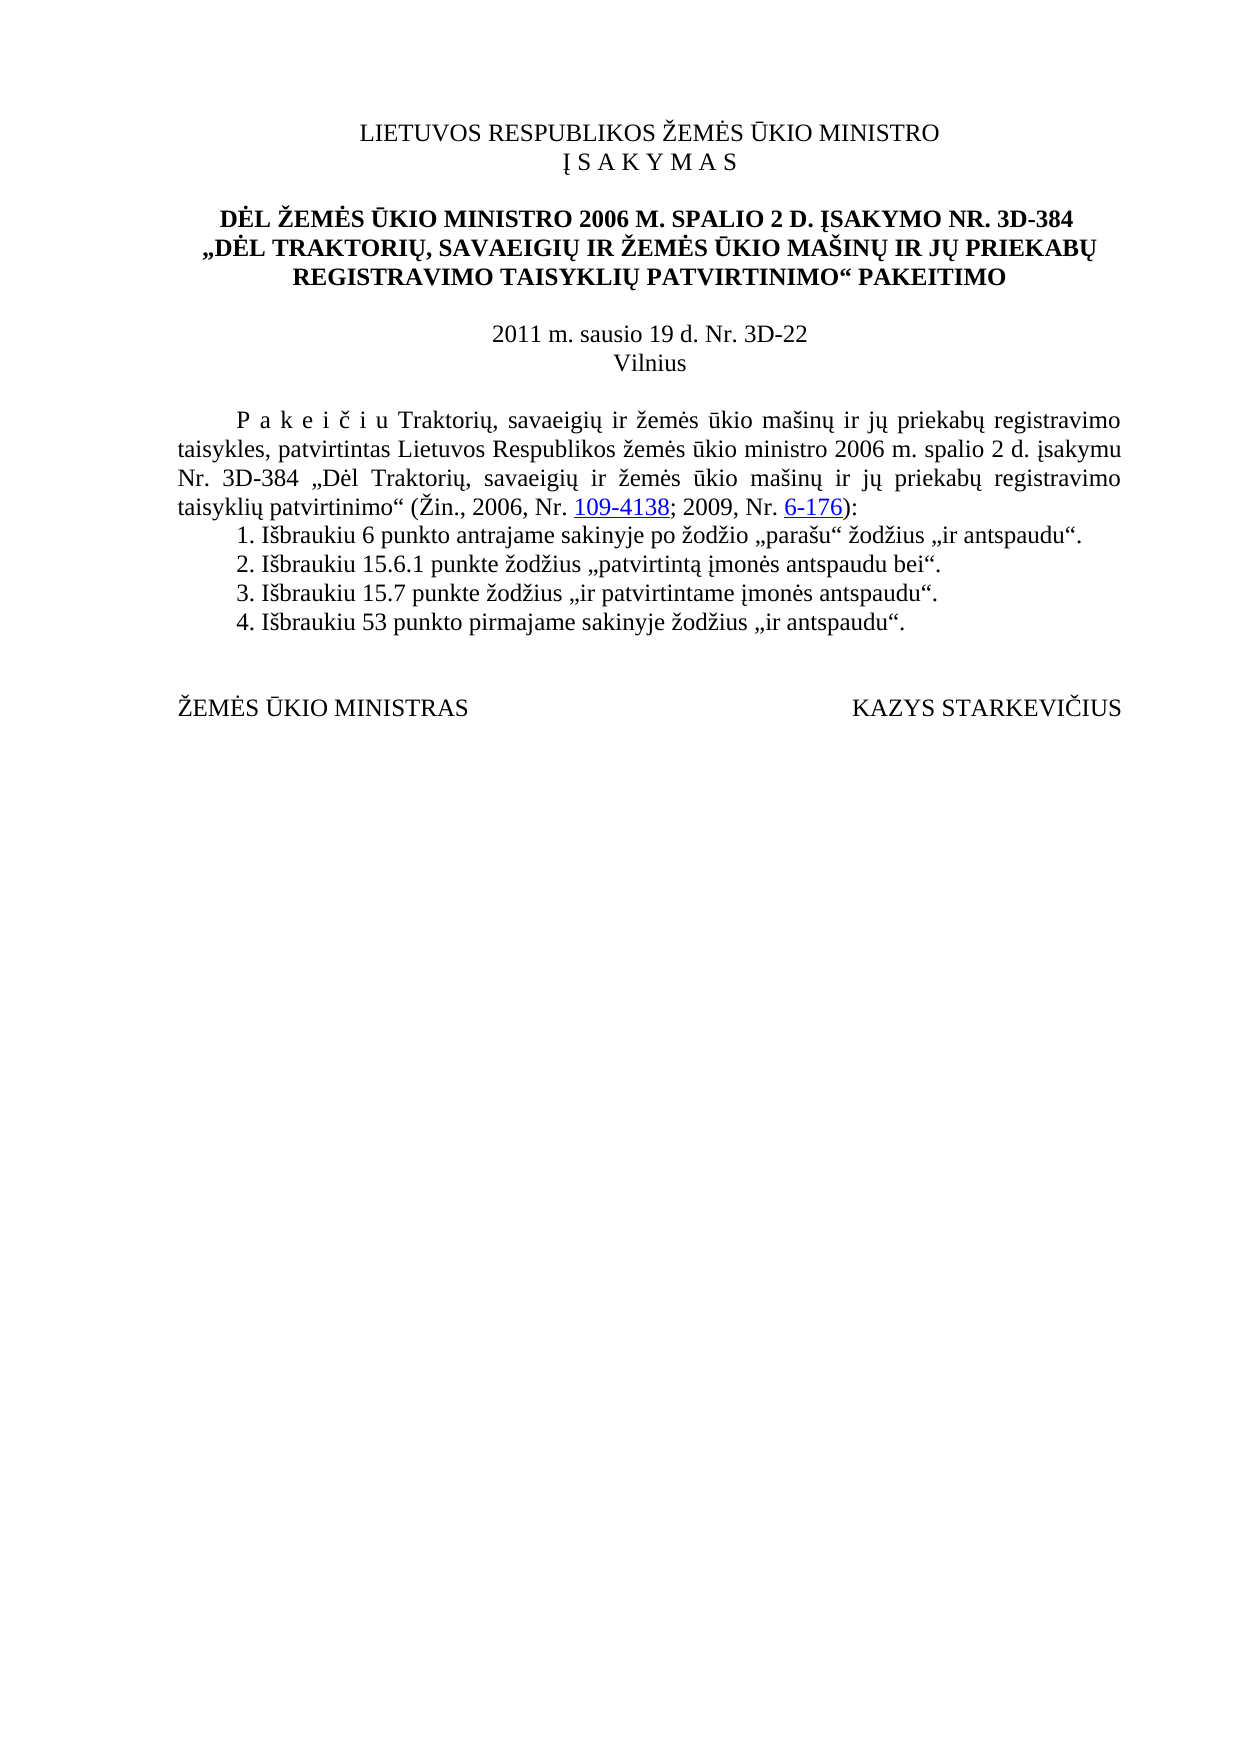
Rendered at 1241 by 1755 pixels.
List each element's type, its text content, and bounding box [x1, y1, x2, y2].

text DĖL ŽEMĖS ŪKIO MINISTRO 2006 M. SPALIO 2 D. ĮSAKYMO Nr. 3D-384 „DĖL TRAKTORIŲ, SAVAEIGIŲ IR ŽEMĖS ŪKIO MAŠINŲ IR JŲ PRIEKABŲ REGISTRAVIMO TAISYKLIŲ PATVIRTINIMO“ PAKEITIMO [177, 204, 1122, 291]
text Žemės ūkio ministras Kazys Starkevičius [177, 693, 1122, 722]
text P a k e i č i u Traktorių, savaeigių ir žemės ūkio mašinų ir jų priekabų registravimo taisykles, patvirtintas Lietuvos Respublikos žemės ūkio ministro 2006 m. spalio 2 d. įsakymu Nr. 3D-384 „Dėl Traktorių, savaeigių ir žemės ūkio mašinų ir jų priekabų registravimo taisyklių patvirtinimo“ (Žin., 2006, Nr. 109-4138; 2009, Nr. 6-176): [177, 406, 1122, 521]
text Vilnius [177, 348, 1122, 377]
text 2. Išbraukiu 15.6.1 punkte žodžius „patvirtintą įmonės antspaudu bei“. [177, 549, 1122, 578]
text Į S A K Y M A S [177, 147, 1122, 176]
text 2011 m. sausio 19 d. Nr. 3D-22 [177, 319, 1122, 348]
text 3. Išbraukiu 15.7 punkte žodžius „ir patvirtintame įmonės antspaudu“. [177, 578, 1122, 607]
text 4. Išbraukiu 53 punkto pirmajame sakinyje žodžius „ir antspaudu“. [177, 607, 1122, 636]
text LIETUVOS RESPUBLIKOS ŽEMĖS ŪKIO MINISTRO [177, 118, 1122, 147]
text 1. Išbraukiu 6 punkto antrajame sakinyje po žodžio „parašu“ žodžius „ir antspaudu“. [177, 521, 1122, 549]
